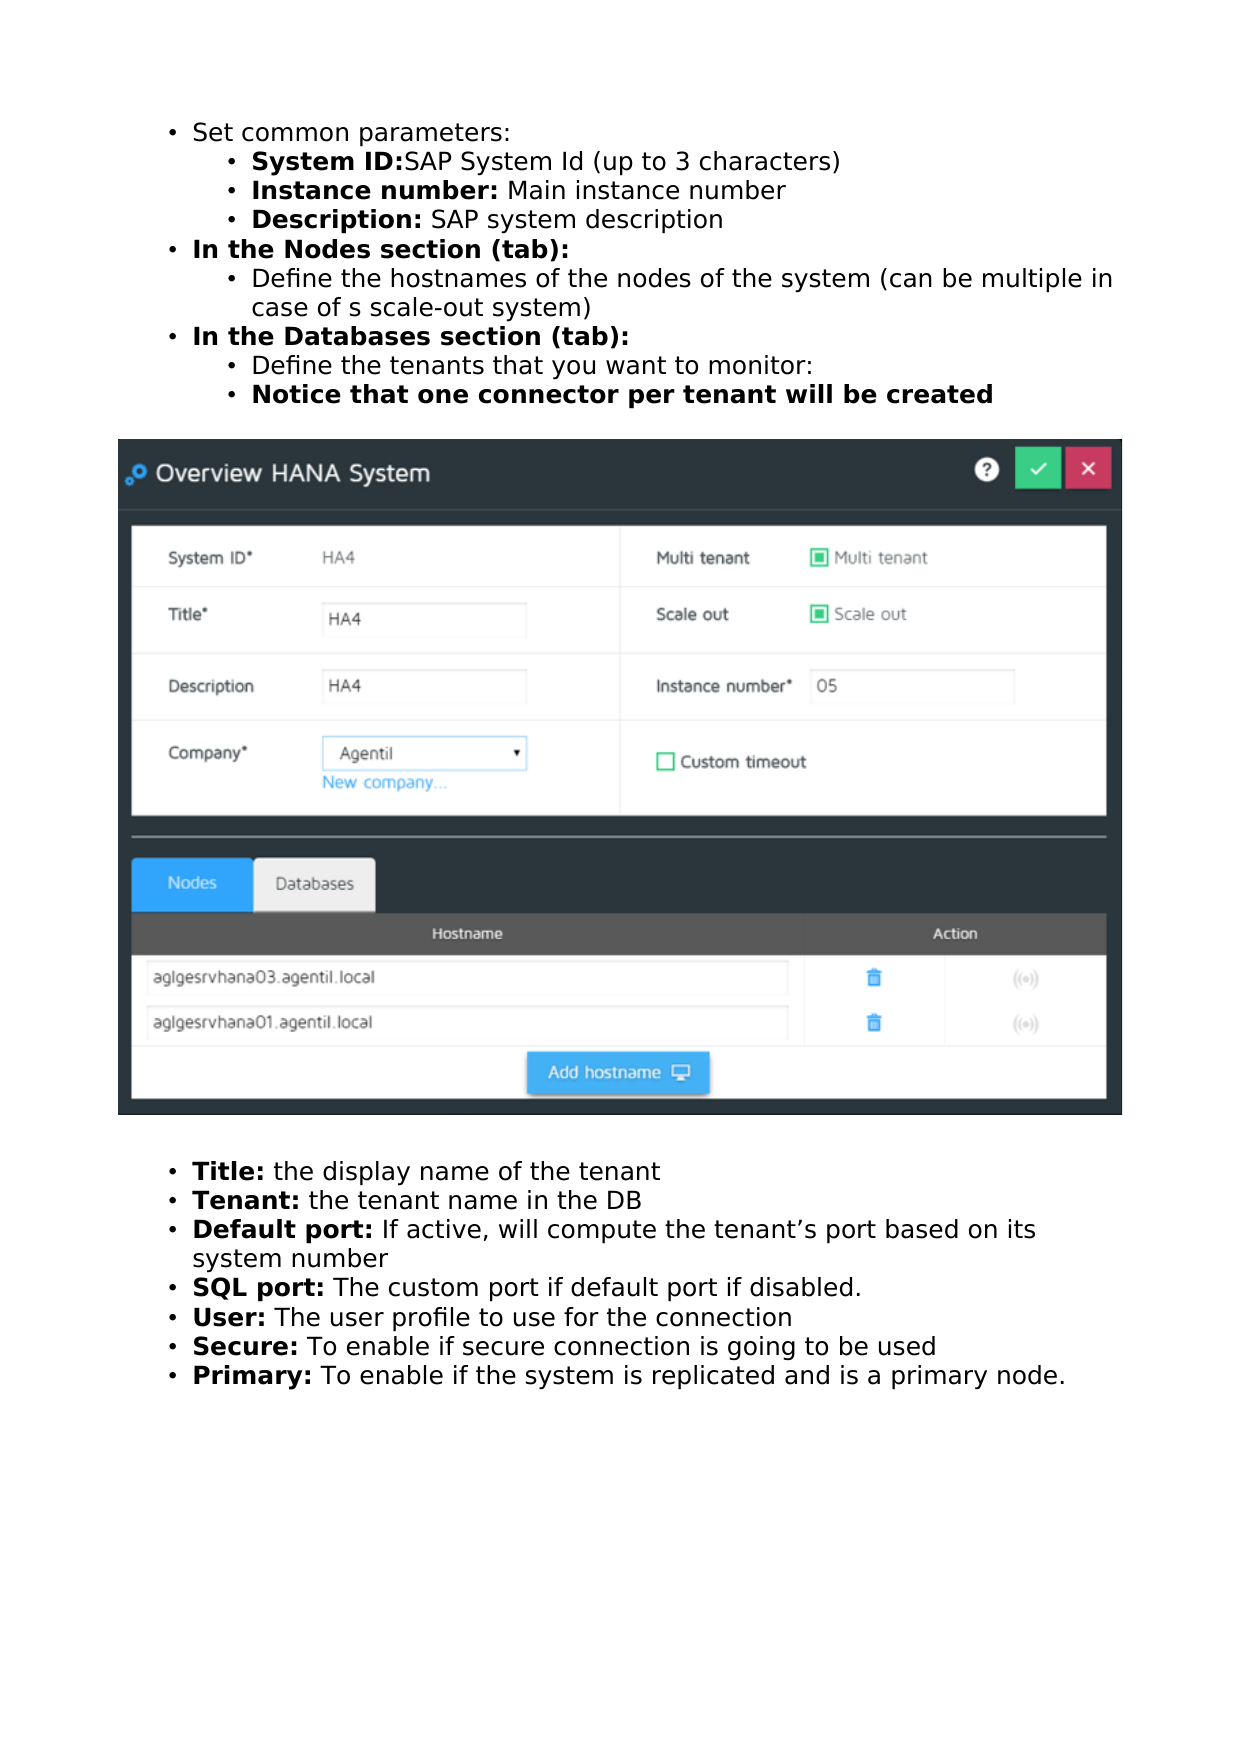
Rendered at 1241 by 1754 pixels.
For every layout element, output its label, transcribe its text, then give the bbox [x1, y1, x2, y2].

list Define the hostnames of the nodes of the system (can be multiple in case of s scale-out system) [236, 264, 1122, 322]
list Secure: To enable if secure connection is going to be used [177, 1332, 1122, 1361]
list User: The user profile to use for the connection [177, 1303, 1122, 1332]
list Tenant: the tenant name in the DB [177, 1186, 1122, 1215]
list Define the tenants that you want to monitor: [236, 351, 1122, 381]
list Primary: To enable if the system is replicated and is a primary node. [177, 1361, 1122, 1390]
list System ID:SAP System Id (up to 3 characters) [236, 147, 1122, 176]
list In the Nodes section (tab): [177, 235, 1122, 264]
list Set common parameters: [177, 118, 1122, 147]
list Notice that one connector per tenant will be created [236, 381, 1122, 410]
list SQL port: The custom port if default port if disabled. [177, 1273, 1122, 1303]
list Instance number: Main instance number [236, 176, 1122, 206]
list Title: the display name of the tenant [177, 1157, 1122, 1186]
list In the Databases section (tab): [177, 322, 1122, 351]
list Default port: If active, will compute the tenant’s port based on its system number [177, 1215, 1122, 1273]
picture [118, 439, 1123, 1115]
list Description: SAP system description [236, 206, 1122, 235]
